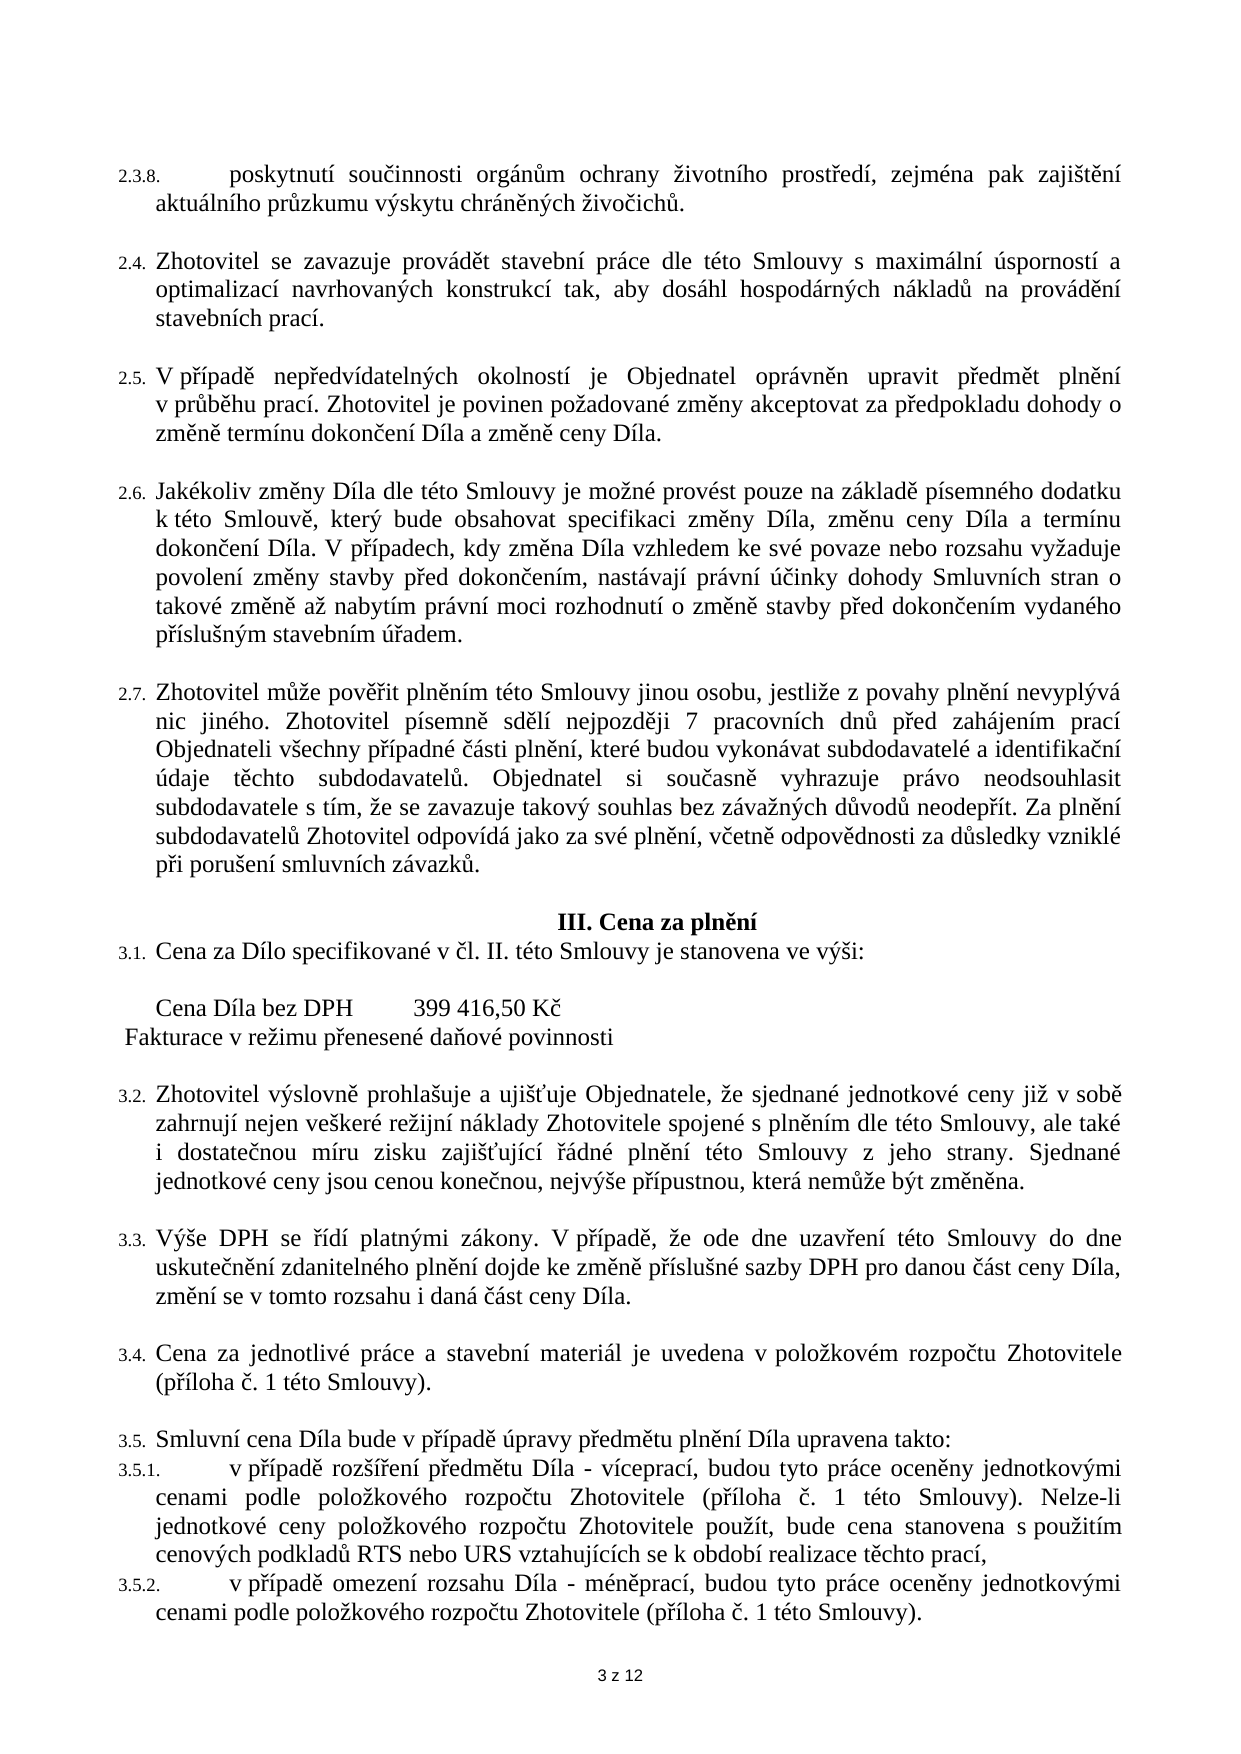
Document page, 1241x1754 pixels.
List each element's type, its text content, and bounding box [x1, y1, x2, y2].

list poskytnutí součinnosti orgánům ochrany životního prostředí, zejména pak zajištění aktuálního průzkumu výskytu chráněných živočichů. [118, 159, 1122, 217]
list Cena za Dílo specifikované v čl. II. této Smlouvy je stanovena ve výši: [118, 936, 1122, 964]
text Fakturace v režimu přenesené daňové povinnosti [118, 1022, 1122, 1051]
list Zhotovitel výslovně prohlašuje a ujišťuje Objednatele, že sjednané jednotkové ceny již v sobě zahrnují nejen veškeré režijní náklady Zhotovitele spojené s plněním dle této Smlouvy, ale také i dostatečnou míru zisku zajišťující řádné plnění této Smlouvy z jeho strany. Sjednané jednotkové ceny jsou cenou konečnou, nejvýše přípustnou, která nemůže být změněna. [118, 1079, 1122, 1194]
text Cena Díla bez DPH 399 416,50 Kč [118, 993, 1122, 1022]
list Zhotovitel se zavazuje provádět stavební práce dle této Smlouvy s maximální úsporností a optimalizací navrhovaných konstrukcí tak, aby dosáhl hospodárných nákladů na provádění stavebních prací. [118, 246, 1122, 332]
list v případě rozšíření předmětu Díla - víceprací, budou tyto práce oceněny jednotkovými cenami podle položkového rozpočtu Zhotovitele (příloha č. 1 této Smlouvy). Nelze-li jednotkové ceny položkového rozpočtu Zhotovitele použít, bude cena stanovena s použitím cenových podkladů RTS nebo URS vztahujících se k období realizace těchto prací, [118, 1453, 1122, 1568]
list v případě omezení rozsahu Díla - méněprací, budou tyto práce oceněny jednotkovými cenami podle položkového rozpočtu Zhotovitele (příloha č. 1 této Smlouvy). [118, 1568, 1122, 1626]
list Zhotovitel může pověřit plněním této Smlouvy jinou osobu, jestliže z povahy plnění nevyplývá nic jiného. Zhotovitel písemně sdělí nejpozději 7 pracovních dnů před zahájením prací Objednateli všechny případné části plnění, které budou vykonávat subdodavatelé a identifikační údaje těchto subdodavatelů. Objednatel si současně vyhrazuje právo neodsouhlasit subdodavatele s tím, že se zavazuje takový souhlas bez závažných důvodů neodepřít. Za plnění subdodavatelů Zhotovitel odpovídá jako za své plnění, včetně odpovědnosti za důsledky vzniklé při porušení smluvních závazků. [118, 677, 1122, 878]
list Cena za jednotlivé práce a stavební materiál je uvedena v položkovém rozpočtu Zhotovitele (příloha č. 1 této Smlouvy). [118, 1338, 1122, 1396]
list Výše DPH se řídí platnými zákony. V případě, že ode dne uzavření této Smlouvy do dne uskutečnění zdanitelného plnění dojde ke změně příslušné sazby DPH pro danou část ceny Díla, změní se v tomto rozsahu i daná část ceny Díla. [118, 1223, 1122, 1309]
list Smluvní cena Díla bude v případě úpravy předmětu plnění Díla upravena takto: [118, 1424, 1122, 1453]
text III. Cena za plnění [155, 907, 1122, 936]
list Jakékoliv změny Díla dle této Smlouvy je možné provést pouze na základě písemného dodatku k této Smlouvě, který bude obsahovat specifikaci změny Díla, změnu ceny Díla a termínu dokončení Díla. V případech, kdy změna Díla vzhledem ke své povaze nebo rozsahu vyžaduje povolení změny stavby před dokončením, nastávají právní účinky dohody Smluvních stran o takové změně až nabytím právní moci rozhodnutí o změně stavby před dokončením vydaného příslušným stavebním úřadem. [118, 476, 1122, 648]
list V případě nepředvídatelných okolností je Objednatel oprávněn upravit předmět plnění v průběhu prací. Zhotovitel je povinen požadované změny akceptovat za předpokladu dohody o změně termínu dokončení Díla a změně ceny Díla. [118, 361, 1122, 447]
